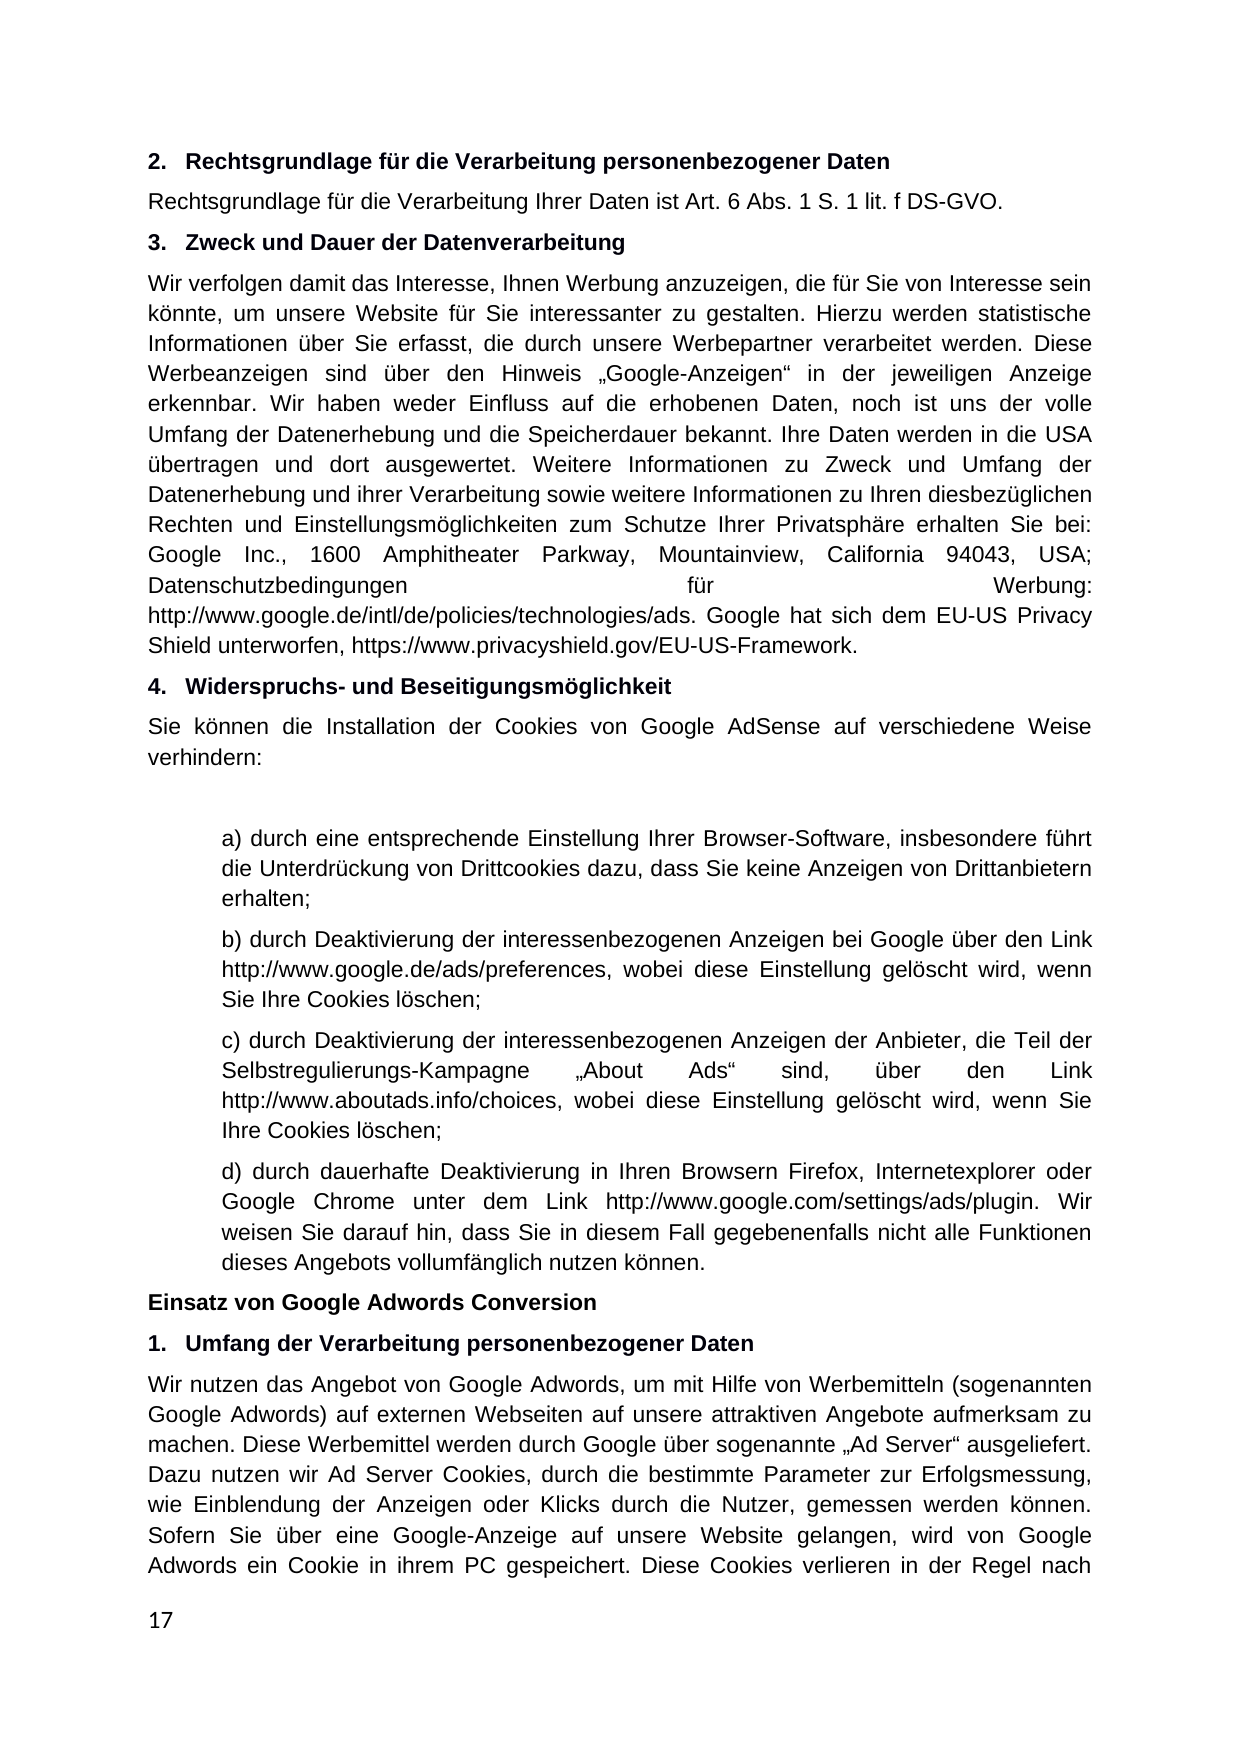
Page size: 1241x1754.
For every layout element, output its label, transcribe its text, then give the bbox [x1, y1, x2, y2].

subtitle b) durch Deaktivierung der interessenbezogenen Anzeigen bei Google über den Link http://www.google.de/ads/preferences, wobei diese Einstellung gelöscht wird, wenn Sie Ihre Cookies löschen; [221, 926, 1093, 1012]
subtitle a) durch eine entsprechende Einstellung Ihrer Browser-Software, insbesondere führt die Unterdrückung von Drittcookies dazu, dass Sie keine Anzeigen von Drittanbietern erhalten; [221, 825, 1093, 911]
subtitle Sie können die Installation der Cookies von Google AdSense auf verschiedene Weise verhindern: [148, 713, 1093, 770]
subtitle c) durch Deaktivierung der interessenbezogenen Anzeigen der Anbieter, die Teil der Selbstregulierungs-Kampagne „About Ads“ sind, über den Link http://www.aboutads.info/choices, wobei diese Einstellung gelöscht wird, wenn Sie Ihre Cookies löschen; [221, 1027, 1093, 1144]
subtitle Wir verfolgen damit das Interesse, Ihnen Werbung anzuzeigen, die für Sie von Interesse sein könnte, um unsere Website für Sie interessanter zu gestalten. Hierzu werden statistische Informationen über Sie erfasst, die durch unsere Werbepartner verarbeitet werden. Diese Werbeanzeigen sind über den Hinweis „Google-Anzeigen“ in der jeweiligen Anzeige erkennbar. Wir haben weder Einfluss auf die erhobenen Daten, noch ist uns der volle Umfang der Datenerhebung und die Speicherdauer bekannt. Ihre Daten werden in die USA übertragen und dort ausgewertet. Weitere Informationen zu Zweck und Umfang der Datenerhebung und ihrer Verarbeitung sowie weitere Informationen zu Ihren diesbezüglichen Rechten und Einstellungsmöglichkeiten zum Schutze Ihrer Privatsphäre erhalten Sie bei: Google Inc., 1600 Amphitheater Parkway, Mountainview, California 94043, USA; Datenschutzbedingungen für Werbung: http://www.google.de/intl/de/policies/technologies/ads. Google hat sich dem EU-US Privacy Shield unterworfen, https://www.privacyshield.gov/EU-US-Framework. [148, 269, 1093, 658]
subtitle Rechtsgrundlage für die Verarbeitung personenbezogener Daten [148, 148, 1093, 174]
subtitle Rechtsgrundlage für die Verarbeitung Ihrer Daten ist Art. 6 Abs. 1 S. 1 lit. f DS-GVO. [148, 188, 1093, 214]
subtitle Wir nutzen das Angebot von Google Adwords, um mit Hilfe von Werbemitteln (sogenannten Google Adwords) auf externen Webseiten auf unsere attraktiven Angebote aufmerksam zu machen. Diese Werbemittel werden durch Google über sogenannte „Ad Server“ ausgeliefert. Dazu nutzen wir Ad Server Cookies, durch die bestimmte Parameter zur Erfolgsmessung, wie Einblendung der Anzeigen oder Klicks durch die Nutzer, gemessen werden können. Sofern Sie über eine Google-Anzeige auf unsere Website gelangen, wird von Google Adwords ein Cookie in ihrem PC gespeichert. Diese Cookies verlieren in der Regel nach [148, 1371, 1093, 1578]
subtitle Widerspruchs- und Beseitigungsmöglichkeit [148, 673, 1093, 699]
subtitle Zweck und Dauer der Datenverarbeitung [148, 229, 1093, 255]
subtitle Umfang der Verarbeitung personenbezogener Daten [148, 1330, 1093, 1356]
subtitle Einsatz von Google Adwords Conversion [148, 1289, 1093, 1316]
subtitle d) durch dauerhafte Deaktivierung in Ihren Browsern Firefox, Internetexplorer oder Google Chrome unter dem Link http://www.google.com/settings/ads/plugin. Wir weisen Sie darauf hin, dass Sie in diesem Fall gegebenenfalls nicht alle Funktionen dieses Angebots vollumfänglich nutzen können. [221, 1158, 1093, 1275]
